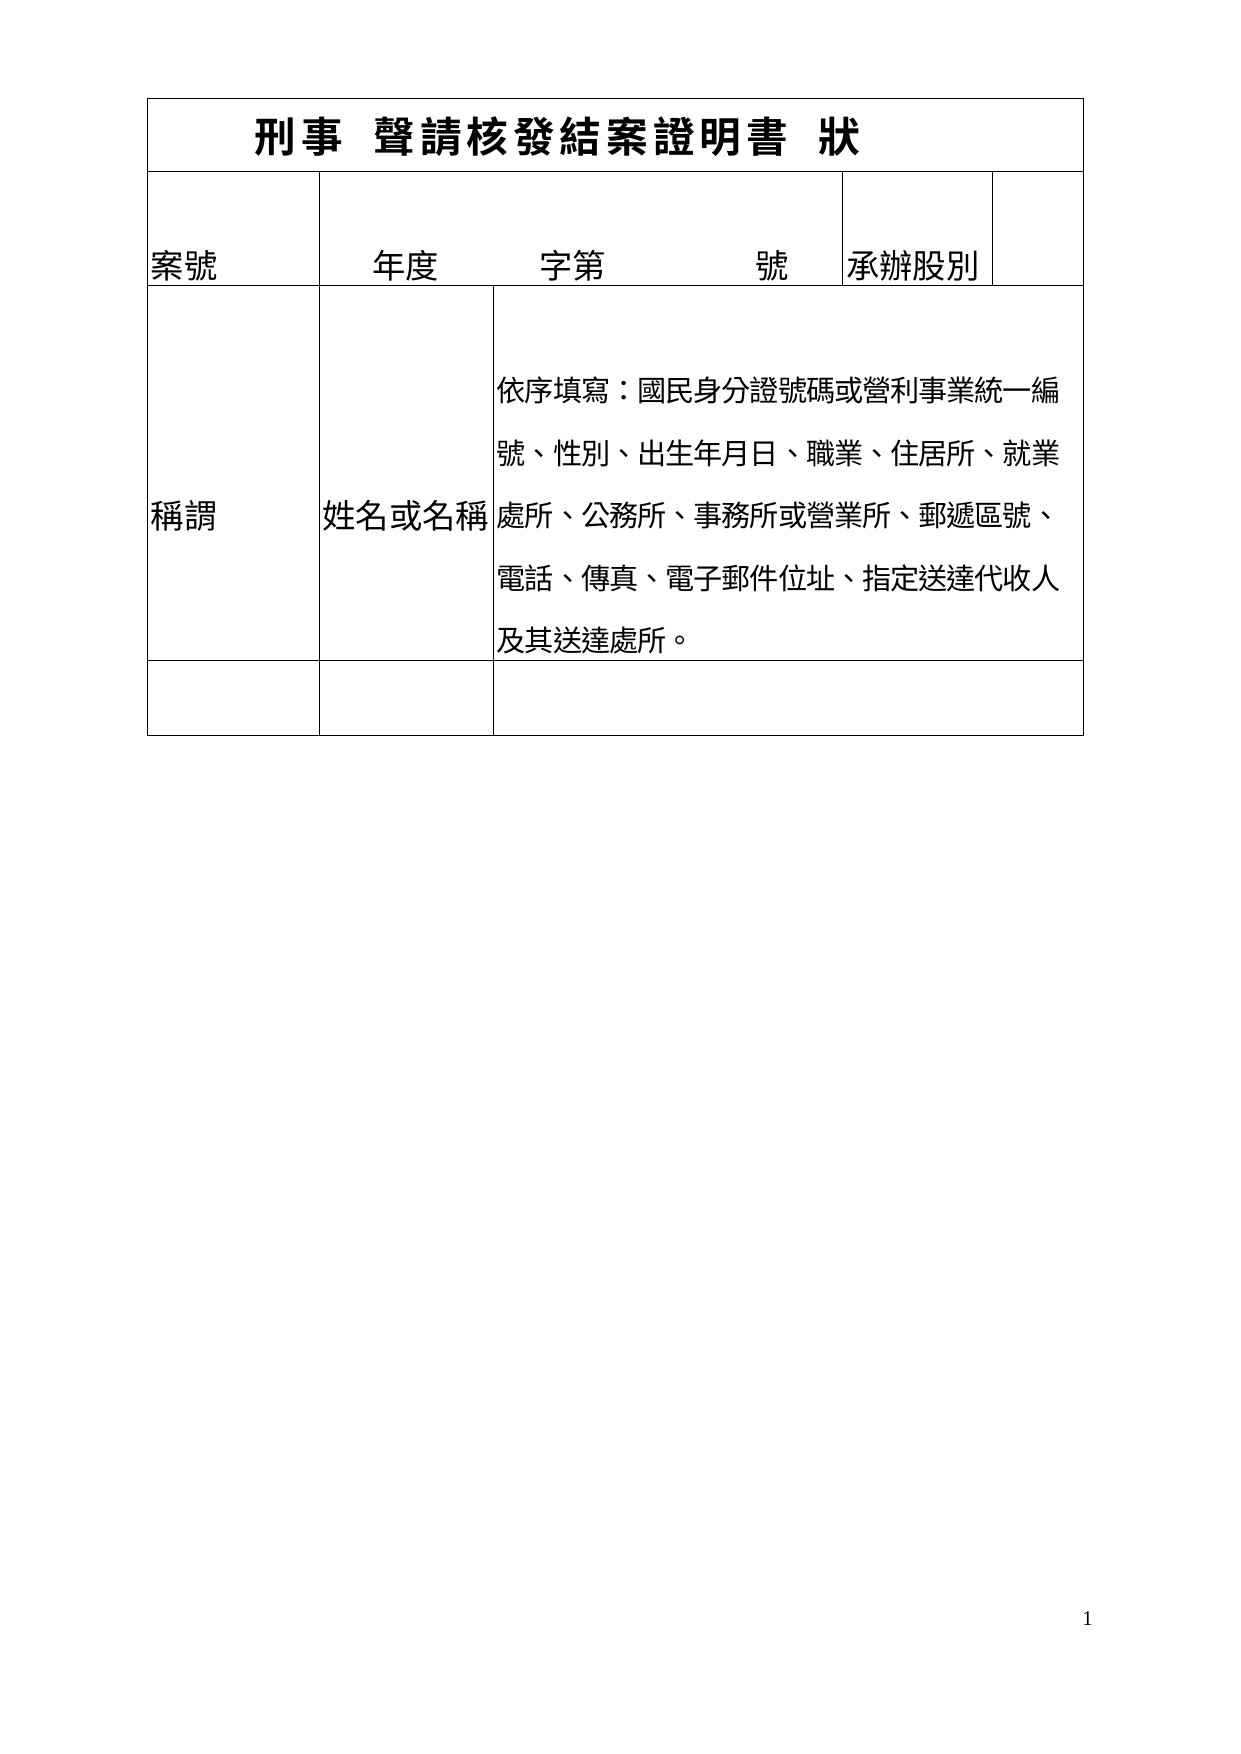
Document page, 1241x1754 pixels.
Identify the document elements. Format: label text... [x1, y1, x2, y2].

table_cell 依序填寫：國民身分證號碼或營利事業統一編號、性別、出生年月日、職業、住居所、就業處所、公務所、事務所或營業所、郵遞區號、電話、傳真、電子郵件位址、指定送達代收人及其送達處所。 [494, 286, 1083, 660]
table_cell 案號 [148, 172, 319, 285]
table_cell 年度 字第 號 [320, 172, 842, 285]
table_header 刑事 聲請核發結案證明書 狀 [148, 99, 1083, 171]
table_cell 承辦股別 [843, 172, 992, 285]
table_cell [494, 661, 1083, 735]
table_cell [320, 661, 493, 735]
table_cell 稱謂 [148, 286, 319, 660]
table_cell [148, 661, 319, 735]
table_cell 姓名或名稱 [320, 286, 493, 660]
table_cell [993, 172, 1083, 285]
